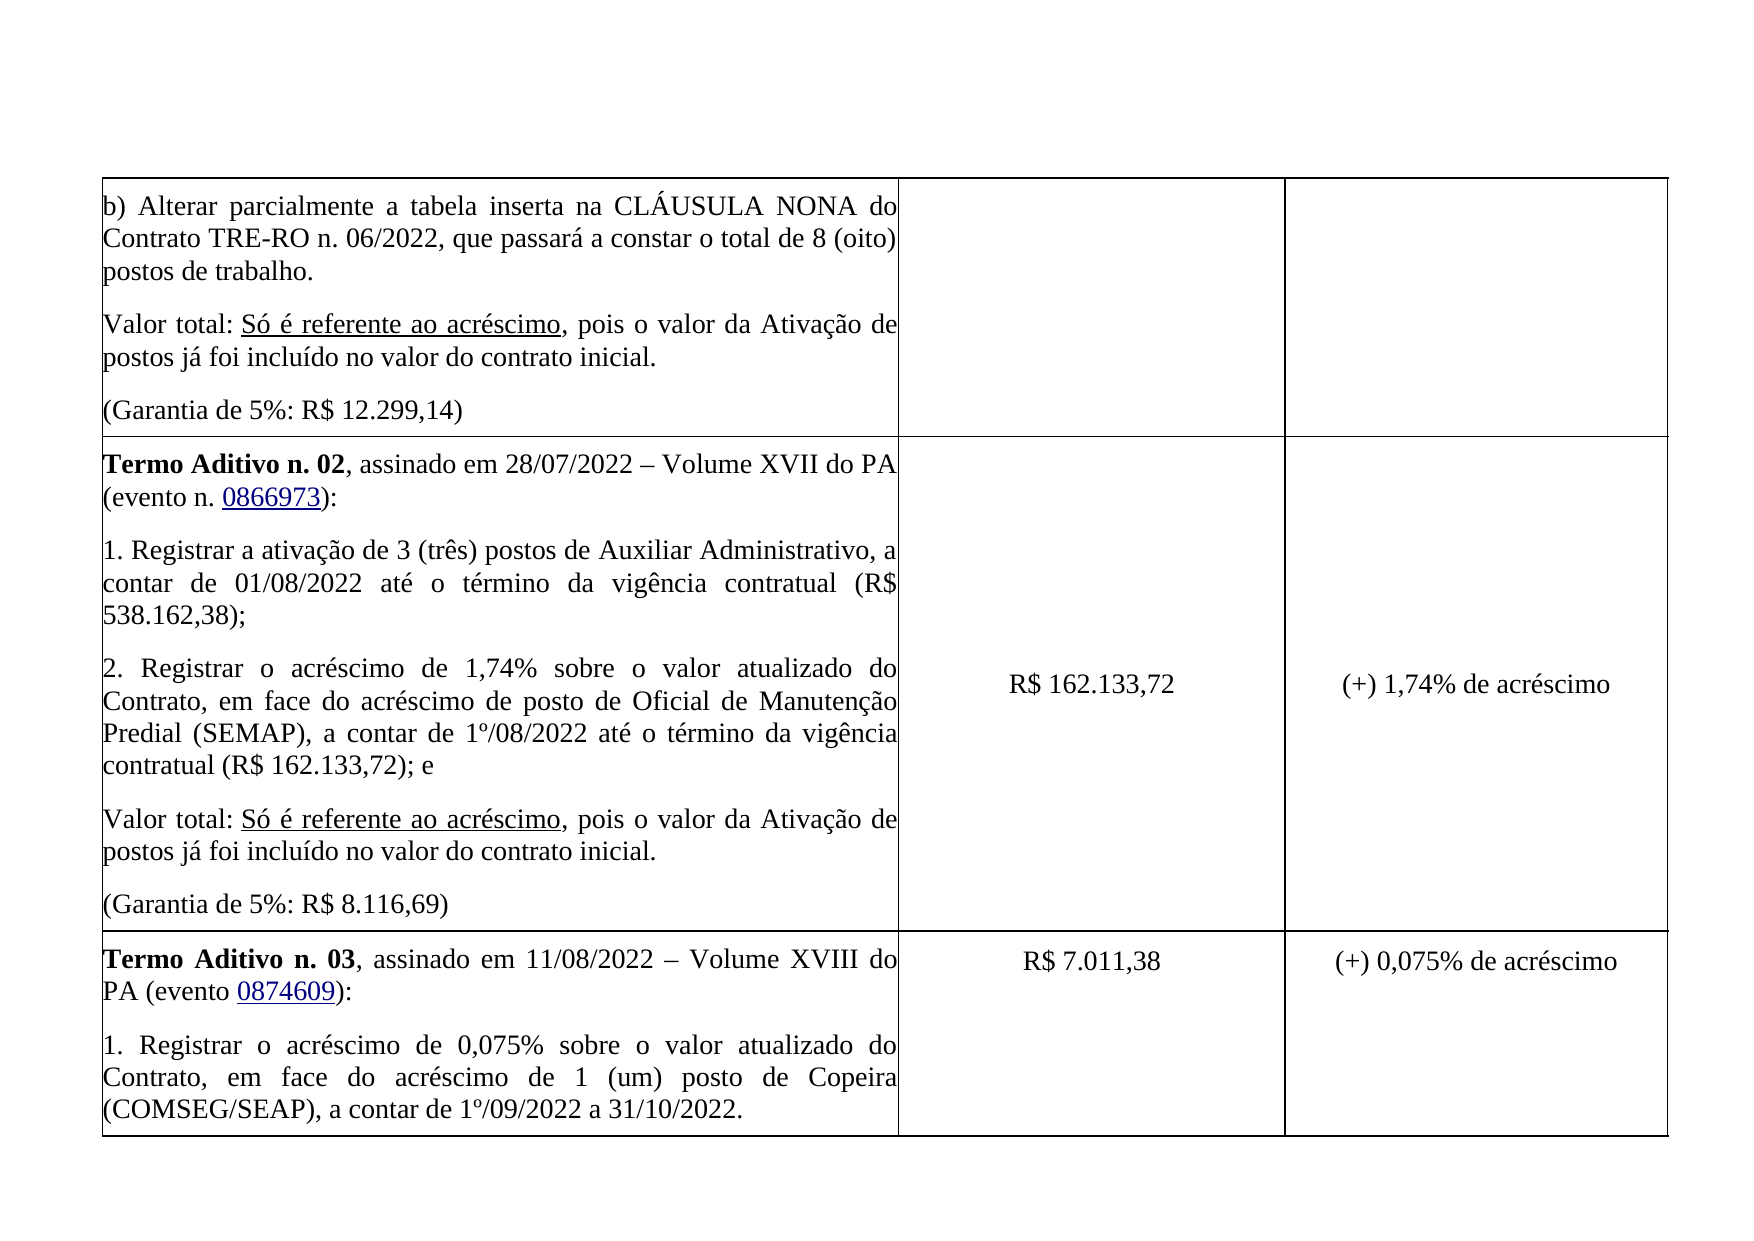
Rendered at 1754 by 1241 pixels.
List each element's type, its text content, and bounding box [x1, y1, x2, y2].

table_cell (+) 1,74% de acréscimo [1286, 437, 1667, 930]
table_cell Termo Aditivo n. 02, assinado em 28/07/2022 – Volume XVII do PA (evento n. 0866973): 1. Registrar a ativação de 3 (três) postos de Auxiliar Administrativo, a contar de 01/08/2022 até o término da vigência contratual (R$ 538.162,38); 2. Registrar o acréscimo de 1,74% sobre o valor atualizado do Contrato, em face do acréscimo de posto de Oficial de Manutenção Predial (SEMAP), a contar de 1º/08/2022 até o término da vigência contratual (R$ 162.133,72); e Valor total: Só é referente ao acréscimo, pois o valor da Ativação de postos já foi incluído no valor do contrato inicial. (Garantia de 5%: R$ 8.116,69) [103, 437, 898, 930]
table_cell [1286, 179, 1667, 436]
table_cell R$ 162.133,72 [899, 437, 1284, 930]
table_cell [899, 179, 1284, 436]
table_cell Termo Aditivo n. 03, assinado em 11/08/2022 – Volume XVIII do PA (evento 0874609): 1. Registrar o acréscimo de 0,075% sobre o valor atualizado do Contrato, em face do acréscimo de 1 (um) posto de Copeira (COMSEG/SEAP), a contar de 1º/09/2022 a 31/10/2022. [103, 932, 898, 1135]
table_cell (+) 0,075% de acréscimo [1286, 932, 1667, 1135]
table_cell R$ 7.011,38 [899, 932, 1284, 1135]
table_cell b) Alterar parcialmente a tabela inserta na CLÁUSULA NONA do Contrato TRE-RO n. 06/2022, que passará a constar o total de 8 (oito) postos de trabalho. Valor total: Só é referente ao acréscimo, pois o valor da Ativação de postos já foi incluído no valor do contrato inicial. (Garantia de 5%: R$ 12.299,14) [103, 179, 898, 436]
